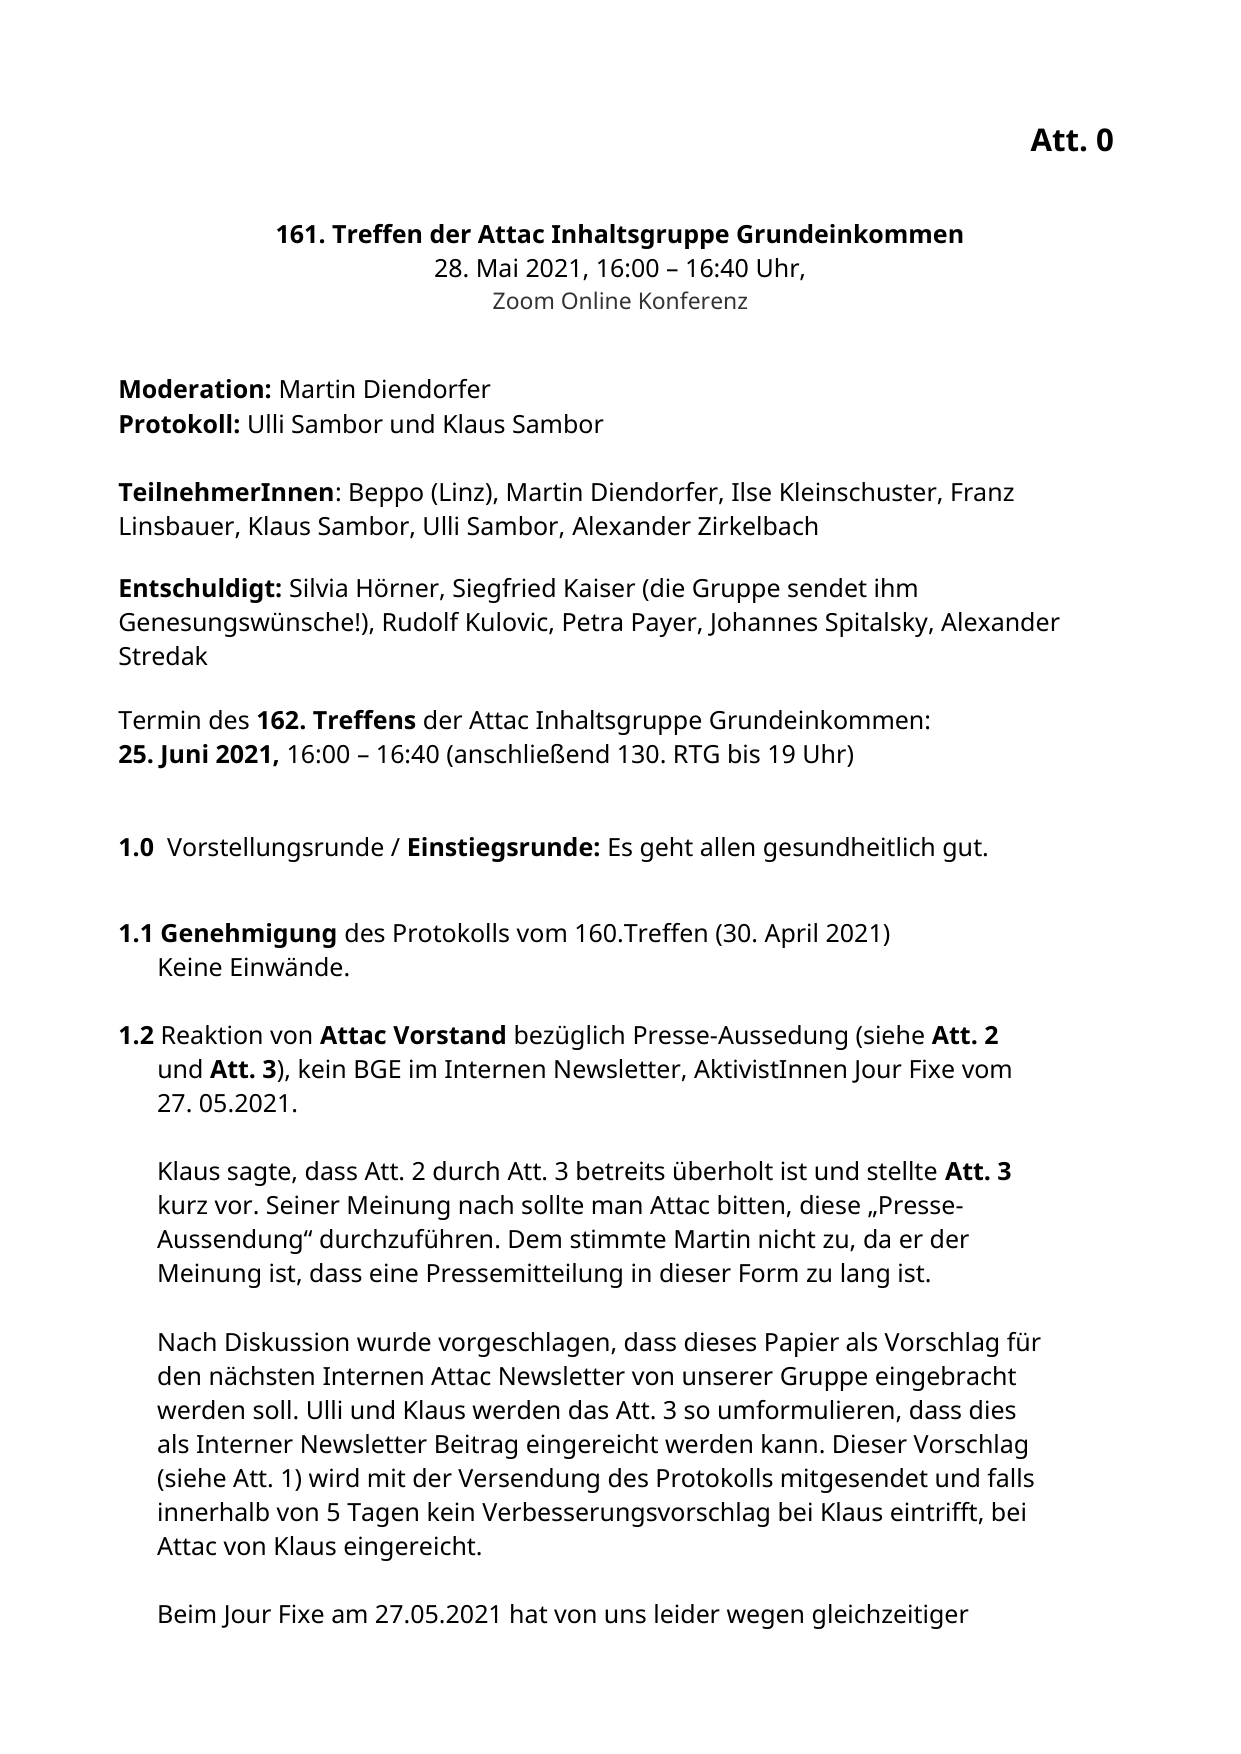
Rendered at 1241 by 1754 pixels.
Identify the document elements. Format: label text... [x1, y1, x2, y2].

text Aussendung“ durchzuführen. Dem stimmte Martin nicht zu, da er der [118, 1222, 1122, 1256]
text innerhalb von 5 Tagen kein Verbesserungsvorschlag bei Klaus eintrifft, bei [118, 1494, 1122, 1528]
text 28. Mai 2021, 16:00 – 16:40 Uhr, [118, 251, 1122, 285]
text 1.0 Vorstellungsrunde / Einstiegsrunde: Es geht allen gesundheitlich gut. [118, 830, 1122, 864]
text den nächsten Internen Attac Newsletter von unserer Gruppe eingebracht [118, 1358, 1122, 1392]
text 161. Treffen der Attac Inhaltsgruppe Grundeinkommen [118, 217, 1122, 251]
text als Interner Newsletter Beitrag eingereicht werden kann. Dieser Vorschlag [118, 1426, 1122, 1460]
text Klaus sagte, dass Att. 2 durch Att. 3 betreits überholt ist und stellte Att. 3 [118, 1154, 1122, 1188]
text Beim Jour Fixe am 27.05.2021 hat von uns leider wegen gleichzeitiger [118, 1597, 1122, 1631]
text Termin des 162. Treffens der Attac Inhaltsgruppe Grundeinkommen: [118, 702, 1122, 737]
text Meinung ist, dass eine Pressemitteilung in dieser Form zu lang ist. [118, 1256, 1122, 1290]
text 27. 05.2021. [118, 1086, 1122, 1120]
text 1.2 Reaktion von Attac Vorstand bezüglich Presse-Aussedung (siehe Att. 2 [118, 1018, 1122, 1052]
text TeilnehmerInnen: Beppo (Linz), Martin Diendorfer, Ilse Kleinschuster, Franz Linsbauer, Klaus Sambor, Ulli Sambor, Alexander Zirkelbach [118, 474, 1122, 542]
text 25. Juni 2021, 16:00 – 16:40 (anschließend 130. RTG bis 19 Uhr) [118, 737, 1122, 771]
text (siehe Att. 1) wird mit der Versendung des Protokolls mitgesendet und falls [118, 1460, 1122, 1494]
text Nach Diskussion wurde vorgeschlagen, dass dieses Papier als Vorschlag für [118, 1324, 1122, 1358]
text Moderation: Martin Diendorfer [118, 372, 1122, 406]
text Attac von Klaus eingereicht. [118, 1528, 1122, 1563]
text Zoom Online Konferenz [118, 285, 1122, 316]
text und Att. 3), kein BGE im Internen Newsletter, AktivistInnen Jour Fixe vom [118, 1052, 1122, 1086]
text Att. 0 [118, 118, 1122, 161]
text Protokoll: Ulli Sambor und Klaus Sambor [118, 406, 1122, 440]
text Entschuldigt: Silvia Hörner, Siegfried Kaiser (die Gruppe sendet ihm Genesungswünsche!), Rudolf Kulovic, Petra Payer, Johannes Spitalsky, Alexander Stredak [118, 571, 1122, 673]
text 1.1 Genehmigung des Protokolls vom 160.Treffen (30. April 2021) [118, 915, 1122, 949]
text kurz vor. Seiner Meinung nach sollte man Attac bitten, diese „Presse- [118, 1188, 1122, 1222]
text werden soll. Ulli und Klaus werden das Att. 3 so umformulieren, dass dies [118, 1392, 1122, 1426]
text Keine Einwände. [118, 949, 1122, 983]
